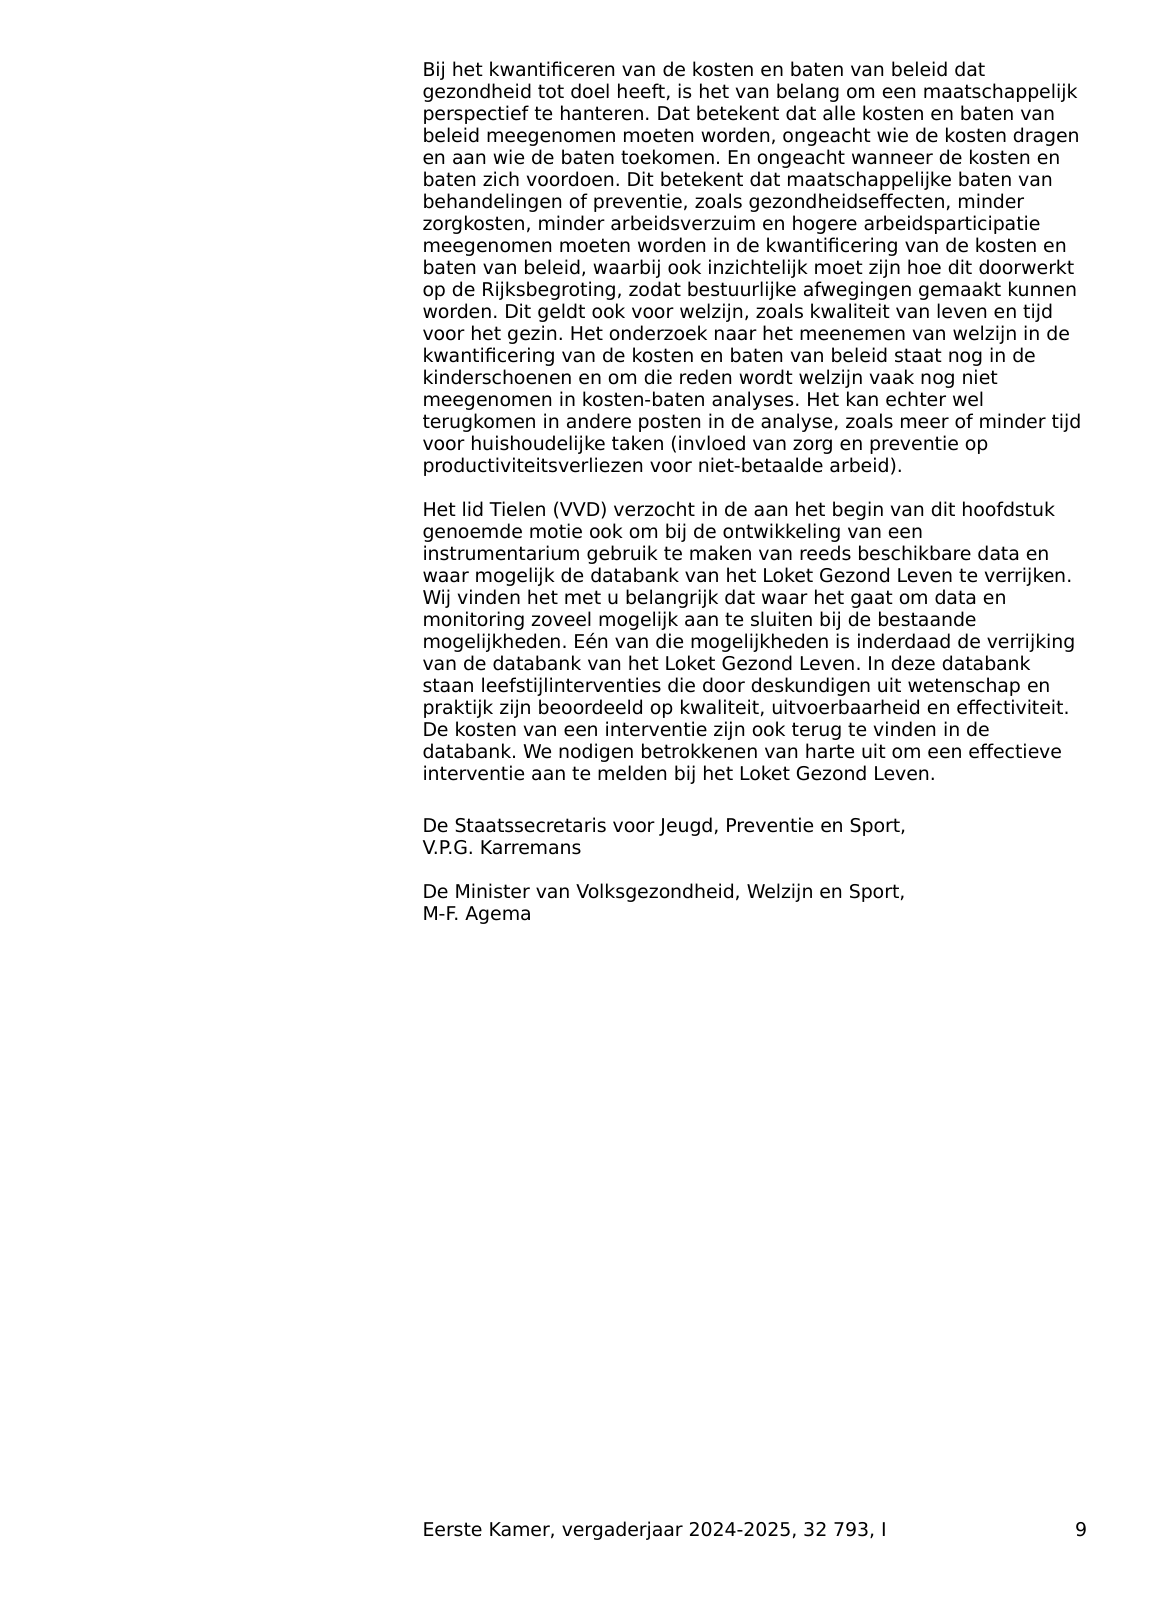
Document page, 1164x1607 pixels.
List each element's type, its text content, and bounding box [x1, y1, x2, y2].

text Het lid Tielen (VVD) verzocht in de aan het begin van dit hoofdstuk genoemde motie ook om bij de ontwikkeling van een instrumentarium gebruik te maken van reeds beschikbare data en waar mogelijk de databank van het Loket Gezond Leven te verrijken. Wij vinden het met u belangrijk dat waar het gaat om data en monitoring zoveel mogelijk aan te sluiten bij de bestaande mogelijkheden. Eén van die mogelijkheden is inderdaad de verrijking van de databank van het Loket Gezond Leven. In deze databank staan leefstijlinterventies die door deskundigen uit wetenschap en praktijk zijn beoordeeld op kwaliteit, uitvoerbaarheid en effectiviteit. De kosten van een interventie zijn ook terug te vinden in de databank. We nodigen betrokkenen van harte uit om een effectieve interventie aan te melden bij het Loket Gezond Leven. [422, 499, 1087, 784]
text De Staatssecretaris voor Jeugd, Preventie en Sport, V.P.G. Karremans [422, 814, 1087, 858]
text Bij het kwantificeren van de kosten en baten van beleid dat gezondheid tot doel heeft, is het van belang om een maatschappelijk perspectief te hanteren. Dat betekent dat alle kosten en baten van beleid meegenomen moeten worden, ongeacht wie de kosten dragen en aan wie de baten toekomen. En ongeacht wanneer de kosten en baten zich voordoen. Dit betekent dat maatschappelijke baten van behandelingen of preventie, zoals gezondheidseffecten, minder zorgkosten, minder arbeidsverzuim en hogere arbeidsparticipatie meegenomen moeten worden in de kwantificering van de kosten en baten van beleid, waarbij ook inzichtelijk moet zijn hoe dit doorwerkt op de Rijksbegroting, zodat bestuurlijke afwegingen gemaakt kunnen worden. Dit geldt ook voor welzijn, zoals kwaliteit van leven en tijd voor het gezin. Het onderzoek naar het meenemen van welzijn in de kwantificering van de kosten en baten van beleid staat nog in de kinderschoenen en om die reden wordt welzijn vaak nog niet meegenomen in kosten-baten analyses. Het kan echter wel terugkomen in andere posten in de analyse, zoals meer of minder tijd voor huishoudelijke taken (invloed van zorg en preventie op productiviteitsverliezen voor niet-betaalde arbeid). [422, 59, 1087, 477]
text De Minister van Volksgezondheid, Welzijn en Sport, M-F. Agema [422, 881, 1087, 925]
